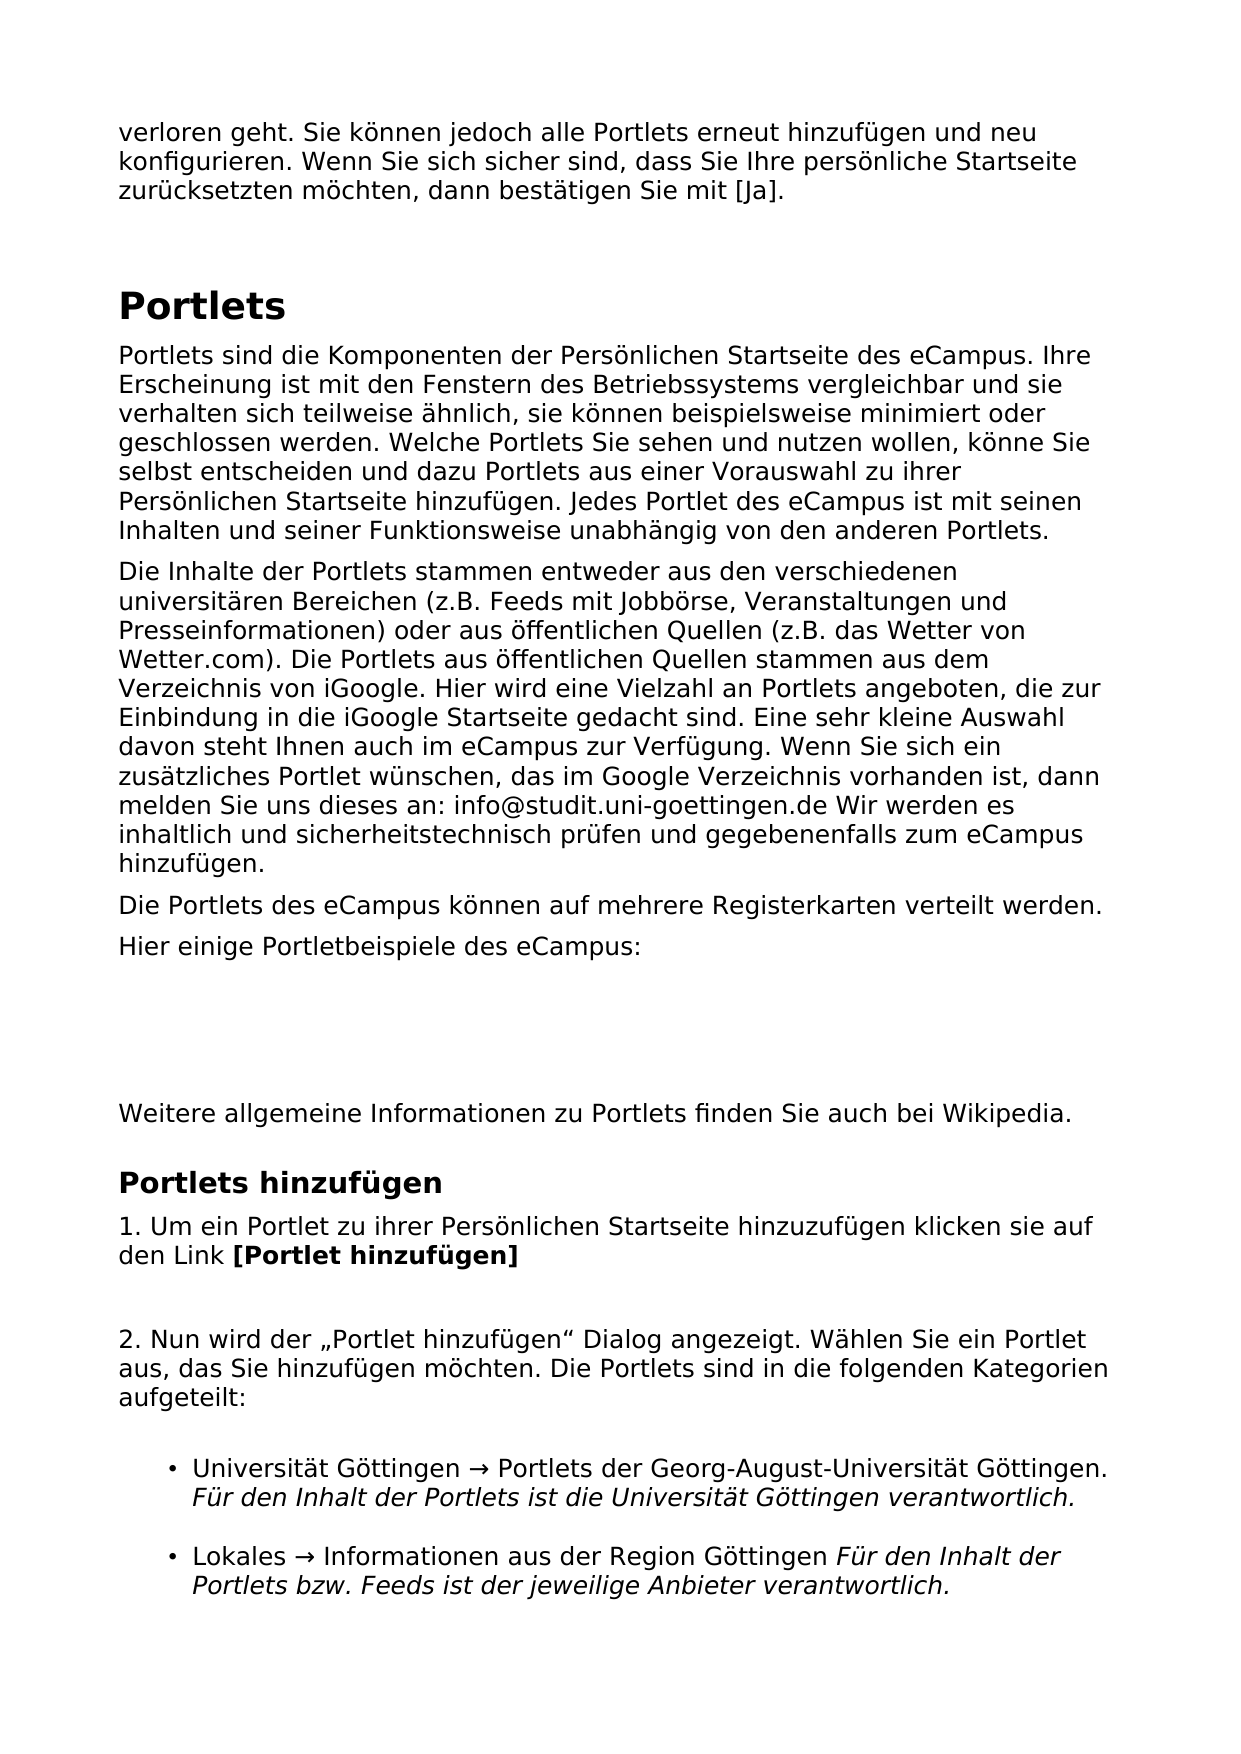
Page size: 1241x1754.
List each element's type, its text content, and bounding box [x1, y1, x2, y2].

subtitle Portlets [118, 285, 1122, 328]
list Lokales → Informationen aus der Region Göttingen Für den Inhalt der Portlets bzw. Feeds ist der jeweilige Anbieter verantwortlich. [177, 1542, 1122, 1601]
list Universität Göttingen → Portlets der Georg-August-Universität Göttingen. Für den Inhalt der Portlets ist die Universität Göttingen verantwortlich. [177, 1454, 1122, 1513]
text 1. Um ein Portlet zu ihrer Persönlichen Startseite hinzuzufügen klicken sie auf den Link [Portlet hinzufügen] [118, 1212, 1122, 1271]
text Hier einige Portletbeispiele des eCampus: [118, 933, 1122, 962]
text 2. Nun wird der „Portlet hinzufügen“ Dialog angezeigt. Wählen Sie ein Portlet aus, das Sie hinzufügen möchten. Die Portlets sind in die folgenden Kategorien aufgeteilt: [118, 1325, 1122, 1412]
text Die Portlets des eCampus können auf mehrere Registerkarten verteilt werden. [118, 891, 1122, 920]
text Portlets sind die Komponenten der Persönlichen Startseite des eCampus. Ihre Erscheinung ist mit den Fenstern des Betriebssystems vergleichbar und sie verhalten sich teilweise ähnlich, sie können beispielsweise minimiert oder geschlossen werden. Welche Portlets Sie sehen und nutzen wollen, könne Sie selbst entscheiden und dazu Portlets aus einer Vorauswahl zu ihrer Persönlichen Startseite hinzufügen. Jedes Portlet des eCampus ist mit seinen Inhalten und seiner Funktionsweise unabhängig von den anderen Portlets. [118, 341, 1122, 545]
text Die Inhalte der Portlets stammen entweder aus den verschiedenen universitären Bereichen (z.B. Feeds mit Jobbörse, Veranstaltungen und Presseinformationen) oder aus öffentlichen Quellen (z.B. das Wetter von Wetter.com). Die Portlets aus öffentlichen Quellen stammen aus dem Verzeichnis von iGoogle. Hier wird eine Vielzahl an Portlets angeboten, die zur Einbindung in die iGoogle Startseite gedacht sind. Eine sehr kleine Auswahl davon steht Ihnen auch im eCampus zur Verfügung. Wenn Sie sich ein zusätzliches Portlet wünschen, das im Google Verzeichnis vorhanden ist, dann melden Sie uns dieses an: info@studit.uni-goettingen.de Wir werden es inhaltlich und sicherheitstechnisch prüfen und gegebenenfalls zum eCampus hinzufügen. [118, 558, 1122, 878]
text verloren geht. Sie können jedoch alle Portlets erneut hinzufügen und neu konfigurieren. Wenn Sie sich sicher sind, dass Sie Ihre persönliche Startseite zurücksetzten möchten, dann bestätigen Sie mit [Ja]. [118, 118, 1122, 206]
subtitle Portlets hinzufügen [118, 1166, 1122, 1200]
text Weitere allgemeine Informationen zu Portlets finden Sie auch bei Wikipedia. [118, 1099, 1122, 1128]
